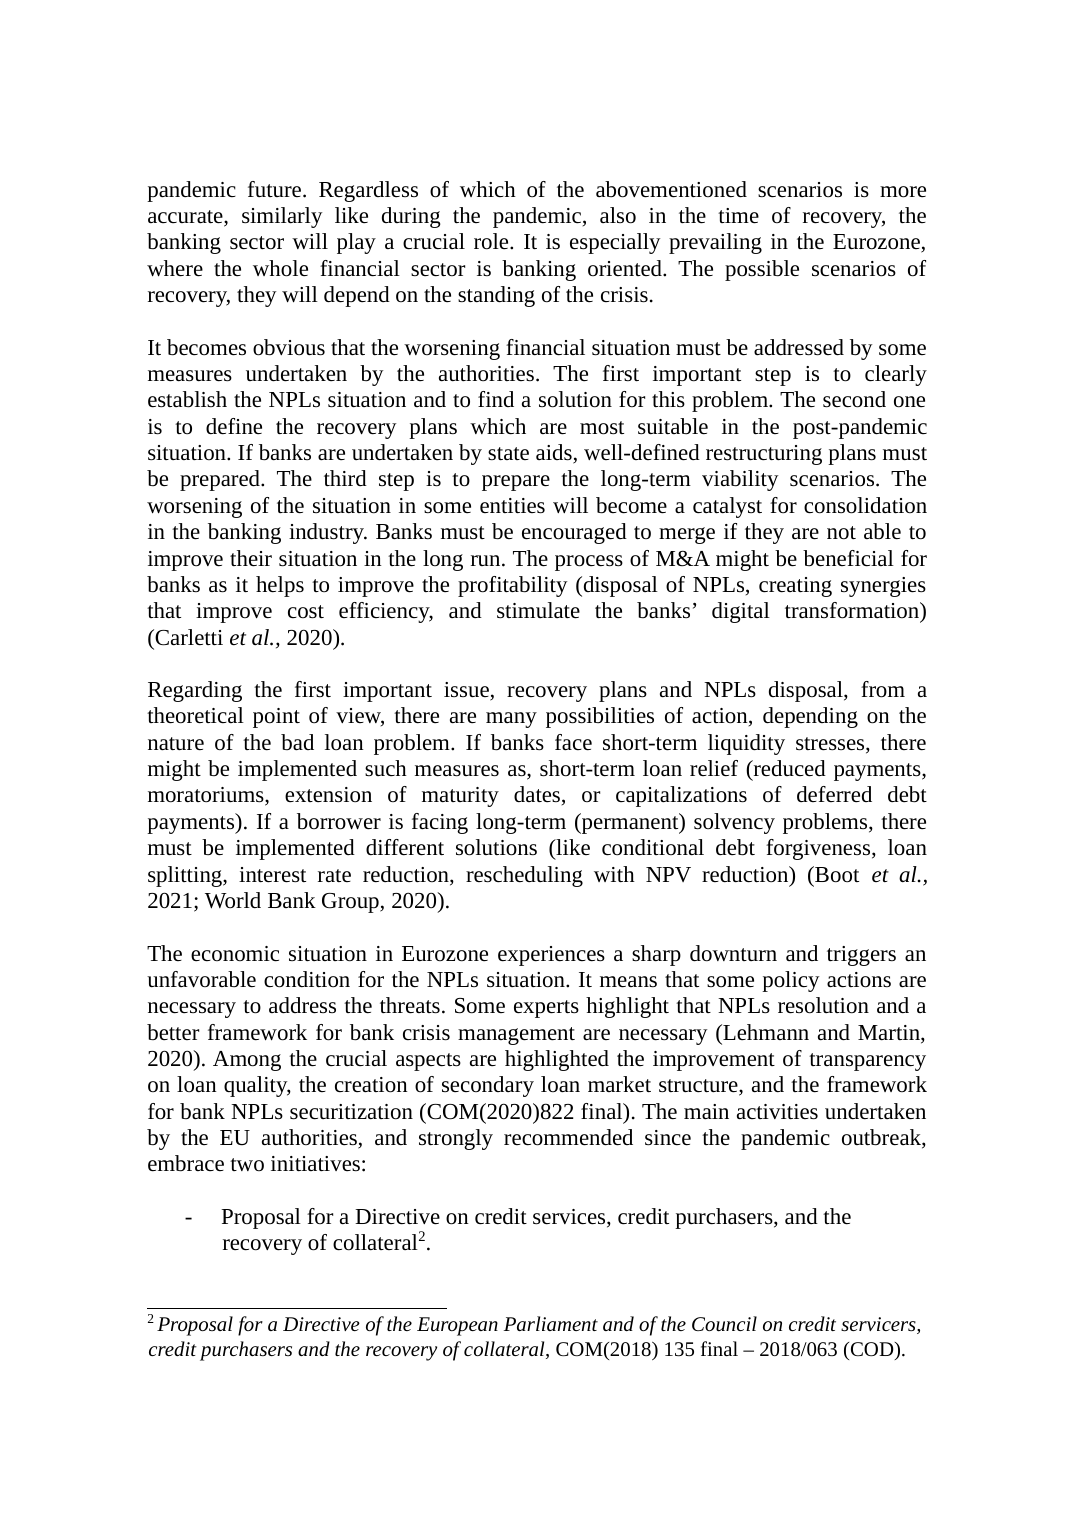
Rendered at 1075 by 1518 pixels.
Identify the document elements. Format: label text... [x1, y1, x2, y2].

text It becomes obvious that the worsening financial situation must be addressed by some measures undertaken by the authorities. The first important step is to clearly establish the NPLs situation and to find a solution for this problem. The second one is to define the recovery plans which are most suitable in the post-pandemic situation. If banks are undertaken by state aids, well-defined restructuring plans must be prepared. The third step is to prepare the long-term viability scenarios. The worsening of the situation in some entities will become a catalyst for consolidation in the banking industry. Banks must be encouraged to merge if they are not able to improve their situation in the long run. The process of M&A might be beneficial for banks as it helps to improve the profitability (disposal of NPLs, creating synergies that improve cost efficiency, and stimulate the banks’ digital transformation) (Carletti et al., 2020). [147, 334, 928, 650]
text pandemic future. Regardless of which of the abovementioned scenarios is more accurate, similarly like during the pandemic, also in the time of recovery, the banking sector will play a crucial role. It is especially prevailing in the Eurozone, where the whole financial sector is banking oriented. The possible scenarios of recovery, they will depend on the standing of the crisis. [147, 176, 928, 307]
text Regarding the first important issue, recovery plans and NPLs disposal, from a theoretical point of view, there are many possibilities of action, depending on the nature of the bad loan problem. If banks face short-term liquidity stresses, there might be implemented such measures as, short-term loan relief (reduced payments, moratoriums, extension of maturity dates, or capitalizations of deferred debt payments). If a borrower is facing long-term (permanent) solvency problems, there must be implemented different solutions (like conditional debt forgiveness, loan splitting, interest rate reduction, rescheduling with NPV reduction) (Boot et al., 2021; World Bank Group, 2020). [147, 676, 928, 913]
text The economic situation in Eurozone experiences a sharp downturn and triggers an unfavorable condition for the NPLs situation. It means that some policy actions are necessary to address the threats. Some experts highlight that NPLs resolution and a better framework for bank crisis management are necessary (Lehmann and Martin, 2020). Among the crucial aspects are highlighted the improvement of transparency on loan quality, the creation of secondary loan market structure, and the framework for bank NPLs securitization (COM(2020)822 final). The main activities undertaken by the EU authorities, and strongly recommended since the pandemic outbreak, embrace two initiatives: [147, 940, 928, 1177]
list Proposal for a Directive on credit services, credit purchasers, and the recovery of collateral2. [184, 1204, 928, 1256]
text 2 Proposal for a Directive of the European Parliament and of the Council on credit servicers, credit purchasers and the recovery of collateral, COM(2018) 135 final – 2018/063 (COD). [147, 1311, 939, 1361]
